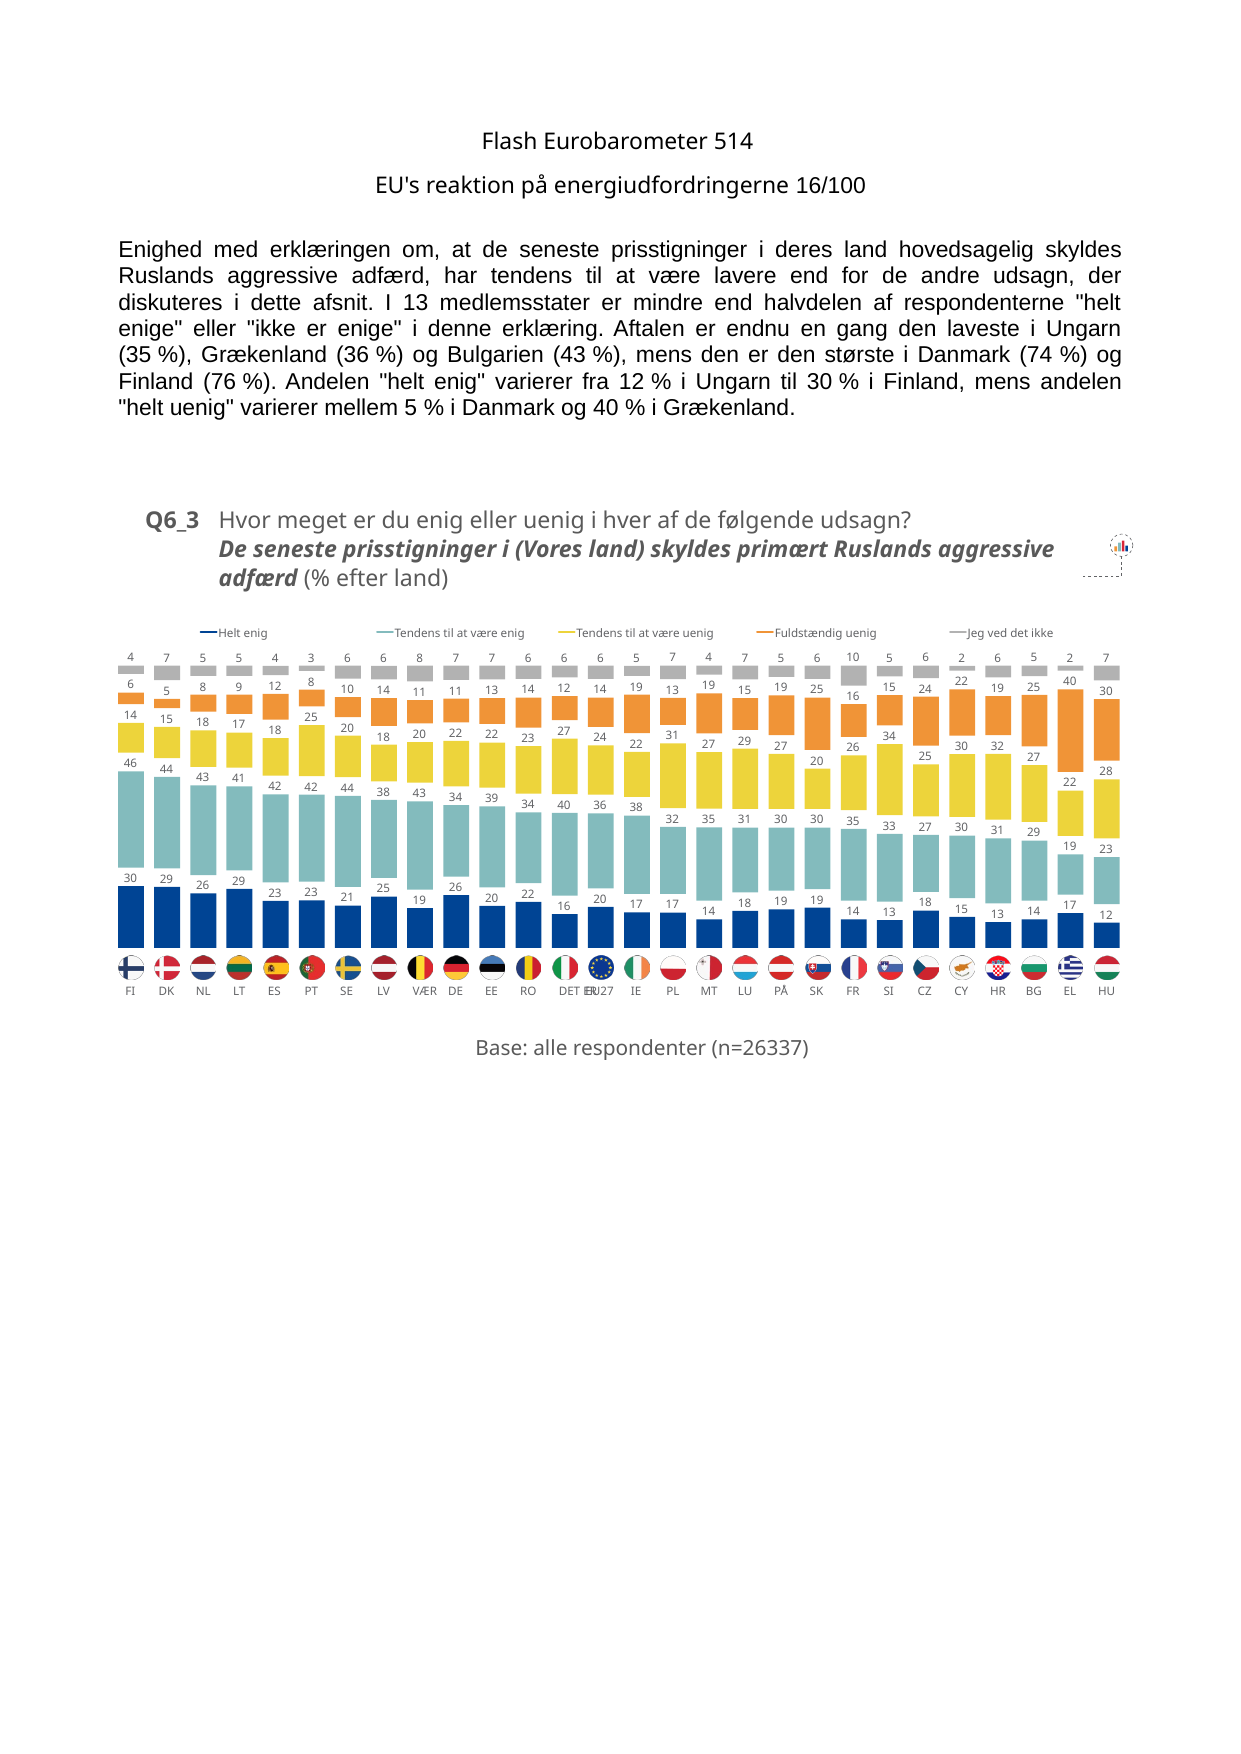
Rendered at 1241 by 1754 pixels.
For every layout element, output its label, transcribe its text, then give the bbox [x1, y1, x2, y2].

picture [877, 955, 903, 980]
picture [949, 955, 975, 980]
picture [443, 955, 469, 980]
picture [696, 955, 722, 980]
picture [1094, 955, 1120, 980]
picture [479, 955, 505, 980]
picture [1058, 955, 1083, 980]
picture [299, 955, 325, 980]
picture [118, 955, 144, 980]
picture [1021, 955, 1047, 980]
picture [226, 955, 252, 980]
picture [768, 955, 794, 980]
picture [335, 955, 361, 980]
picture [660, 955, 686, 980]
picture [985, 955, 1011, 980]
picture [624, 955, 650, 980]
picture [407, 955, 433, 980]
picture [552, 955, 578, 980]
picture [263, 955, 289, 980]
picture [913, 955, 939, 980]
picture [516, 955, 541, 980]
text Enighed med erklæringen om, at de seneste prisstigninger i deres land hovedsagelig skyldes Ruslands aggressive adfærd, har tendens til at være lavere end for de andre udsagn, der diskuteres i dette afsnit. I 13 medlemsstater er mindre end halvdelen af respondenterne "helt enige" eller "ikke er enige" i denne erklæring. Aftalen er endnu en gang den laveste i Ungarn (35 %), Grækenland (36 %) og Bulgarien (43 %), mens den er den største i Danmark (74 %) og Finland (76 %). Andelen "helt enig" varierer fra 12 % i Ungarn til 30 % i Finland, mens andelen "helt uenig" varierer mellem 5 % i Danmark og 40 % i Grækenland. [118, 236, 1122, 420]
picture [588, 955, 614, 980]
picture [154, 955, 180, 980]
picture [841, 955, 867, 980]
picture [732, 955, 758, 980]
picture [371, 955, 397, 980]
picture [190, 955, 216, 980]
picture [805, 955, 831, 980]
